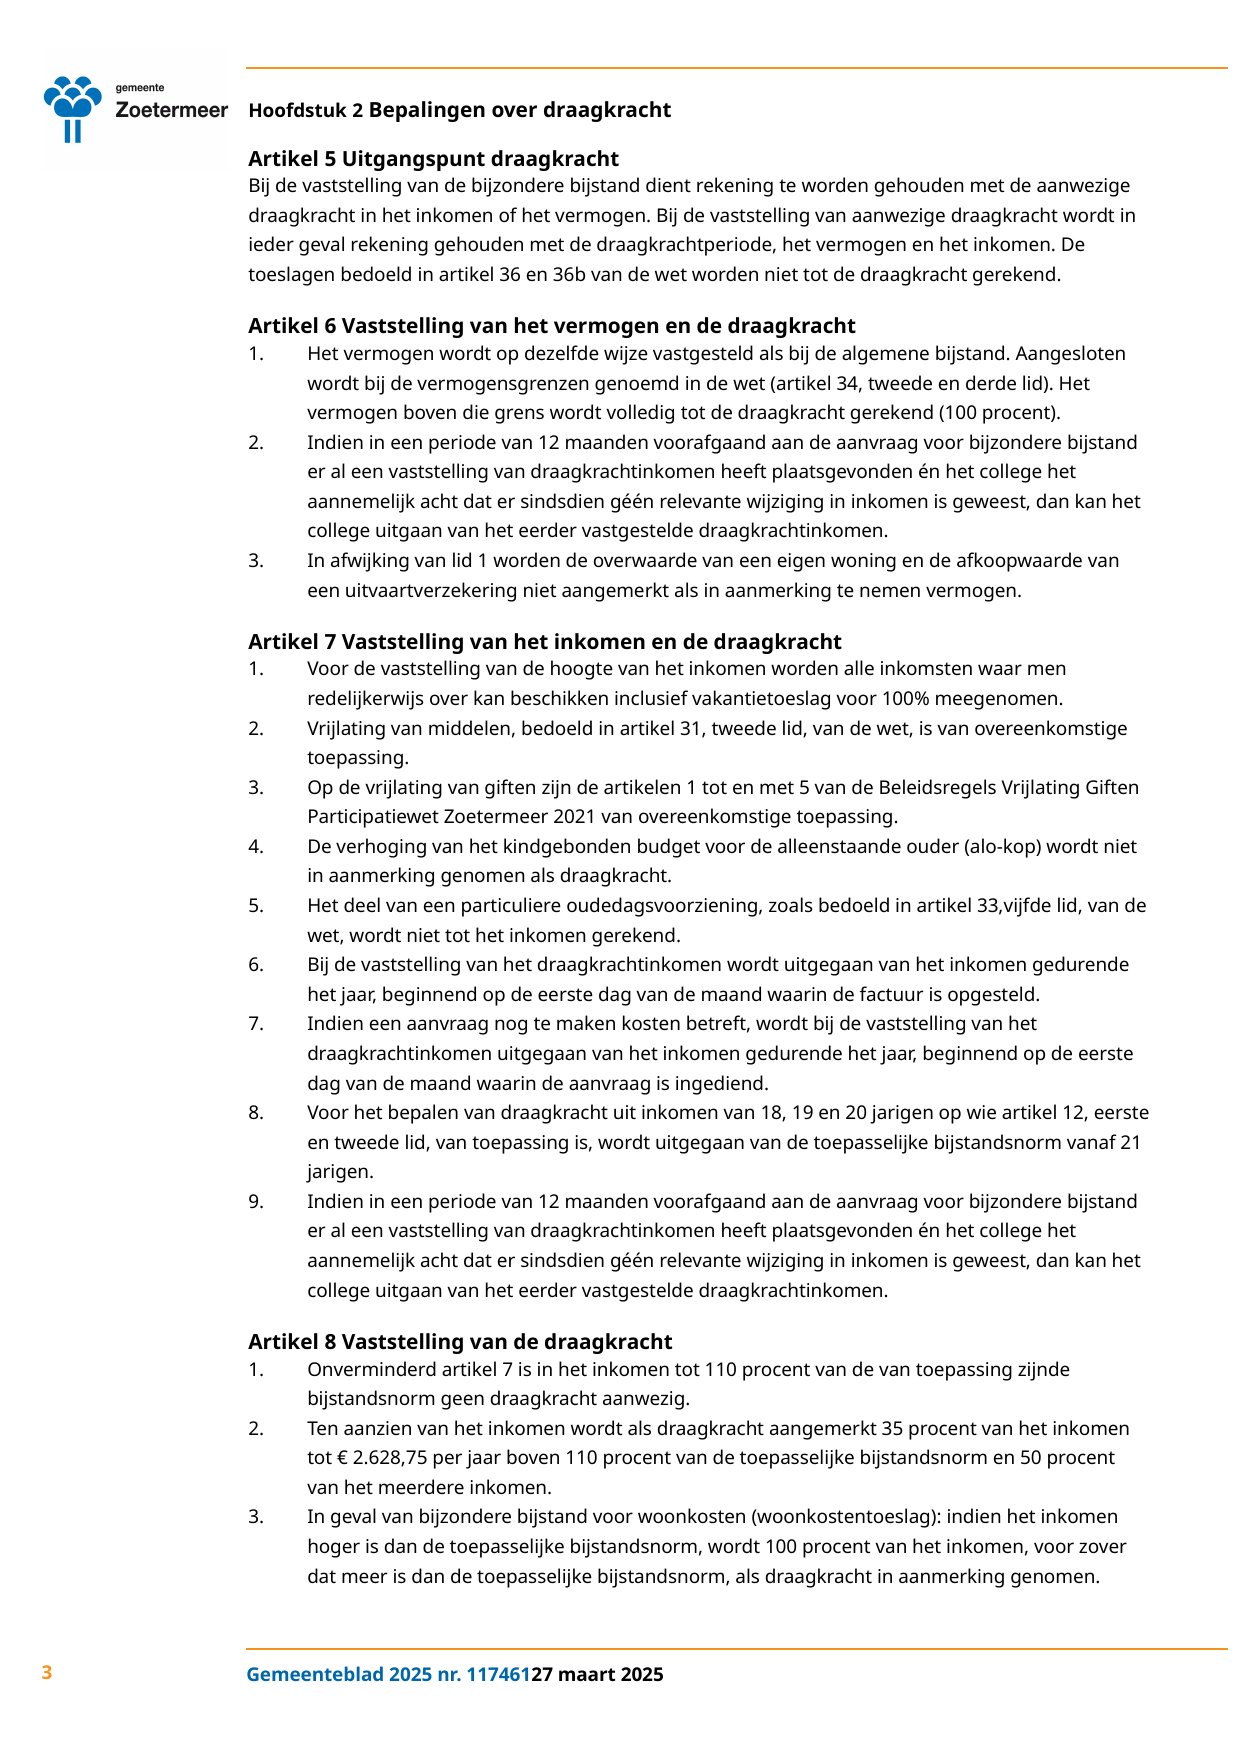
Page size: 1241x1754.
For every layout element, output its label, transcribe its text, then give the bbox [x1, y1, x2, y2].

list In afwijking van lid 1 worden de overwaarde van een eigen woning en de afkoopwaarde van een uitvaartverzekering niet aangemerkt als in aanmerking te nemen vermogen. [248, 547, 1152, 602]
text Artikel 5 Uitgangspunt draagkracht [248, 144, 1152, 172]
text Artikel 8 Vaststelling van de draagkracht [248, 1327, 1152, 1356]
list Vrijlating van middelen, bedoeld in artikel 31, tweede lid, van de wet, is van overeenkomstige toepassing. [248, 715, 1152, 770]
text Artikel 7 Vaststelling van het inkomen en de draagkracht [248, 627, 1152, 656]
list Het vermogen wordt op dezelfde wijze vastgesteld als bij de algemene bijstand. Aangesloten wordt bij de vermogensgrenzen genoemd in de wet (artikel 34, tweede en derde lid). Het vermogen boven die grens wordt volledig tot de draagkracht gerekend (100 procent). [248, 340, 1152, 425]
list Het deel van een particuliere oudedagsvoorziening, zoals bedoeld in artikel 33,vijfde lid, van de wet, wordt niet tot het inkomen gerekend. [248, 892, 1152, 948]
list In geval van bijzondere bijstand voor woonkosten (woonkostentoeslag): indien het inkomen hoger is dan de toepasselijke bijstandsnorm, wordt 100 procent van het inkomen, voor zover dat meer is dan de toepasselijke bijstandsnorm, als draagkracht in aanmerking genomen. [248, 1504, 1152, 1588]
list Ten aanzien van het inkomen wordt als draagkracht aangemerkt 35 procent van het inkomen tot € 2.628,75 per jaar boven 110 procent van de toepasselijke bijstandsnorm en 50 procent van het meerdere inkomen. [248, 1415, 1152, 1500]
list Op de vrijlating van giften zijn de artikelen 1 tot en met 5 van de Beleidsregels Vrijlating Giften Participatiewet Zoetermeer 2021 van overeenkomstige toepassing. [248, 774, 1152, 829]
list Indien een aanvraag nog te maken kosten betreft, wordt bij de vaststelling van het draagkrachtinkomen uitgegaan van het inkomen gedurende het jaar, beginnend op de eerste dag van de maand waarin de aanvraag is ingediend. [248, 1011, 1152, 1096]
text Artikel 6 Vaststelling van het vermogen en de draagkracht [248, 312, 1152, 340]
text Bij de vaststelling van de bijzondere bijstand dient rekening te worden gehouden met de aanwezige draagkracht in het inkomen of het vermogen. Bij de vaststelling van aanwezige draagkracht wordt in ieder geval rekening gehouden met de draagkrachtperiode, het vermogen en het inkomen. De toeslagen bedoeld in artikel 36 en 36b van de wet worden niet tot de draagkracht gerekend. [248, 172, 1152, 287]
list Indien in een periode van 12 maanden voorafgaand aan de aanvraag voor bijzondere bijstand er al een vaststelling van draagkrachtinkomen heeft plaatsgevonden én het college het aannemelijk acht dat er sindsdien géén relevante wijziging in inkomen is geweest, dan kan het college uitgaan van het eerder vastgestelde draagkrachtinkomen. [248, 1188, 1152, 1303]
list Bij de vaststelling van het draagkrachtinkomen wordt uitgegaan van het inkomen gedurende het jaar, beginnend op de eerste dag van de maand waarin de factuur is opgesteld. [248, 951, 1152, 1007]
text Hoofdstuk 2 Bepalingen over draagkracht [248, 95, 1152, 123]
list Voor het bepalen van draagkracht uit inkomen van 18, 19 en 20 jarigen op wie artikel 12, eerste en tweede lid, van toepassing is, wordt uitgegaan van de toepasselijke bijstandsnorm vanaf 21 jarigen. [248, 1099, 1152, 1184]
list De verhoging van het kindgebonden budget voor de alleenstaande ouder (alo-kop) wordt niet in aanmerking genomen als draagkracht. [248, 833, 1152, 888]
picture [41, 47, 231, 172]
list Indien in een periode van 12 maanden voorafgaand aan de aanvraag voor bijzondere bijstand er al een vaststelling van draagkrachtinkomen heeft plaatsgevonden én het college het aannemelijk acht dat er sindsdien géén relevante wijziging in inkomen is geweest, dan kan het college uitgaan van het eerder vastgestelde draagkrachtinkomen. [248, 429, 1152, 543]
list Voor de vaststelling van de hoogte van het inkomen worden alle inkomsten waar men redelijkerwijs over kan beschikken inclusief vakantietoeslag voor 100% meegenomen. [248, 656, 1152, 711]
list Onverminderd artikel 7 is in het inkomen tot 110 procent van de van toepassing zijnde bijstandsnorm geen draagkracht aanwezig. [248, 1356, 1152, 1411]
